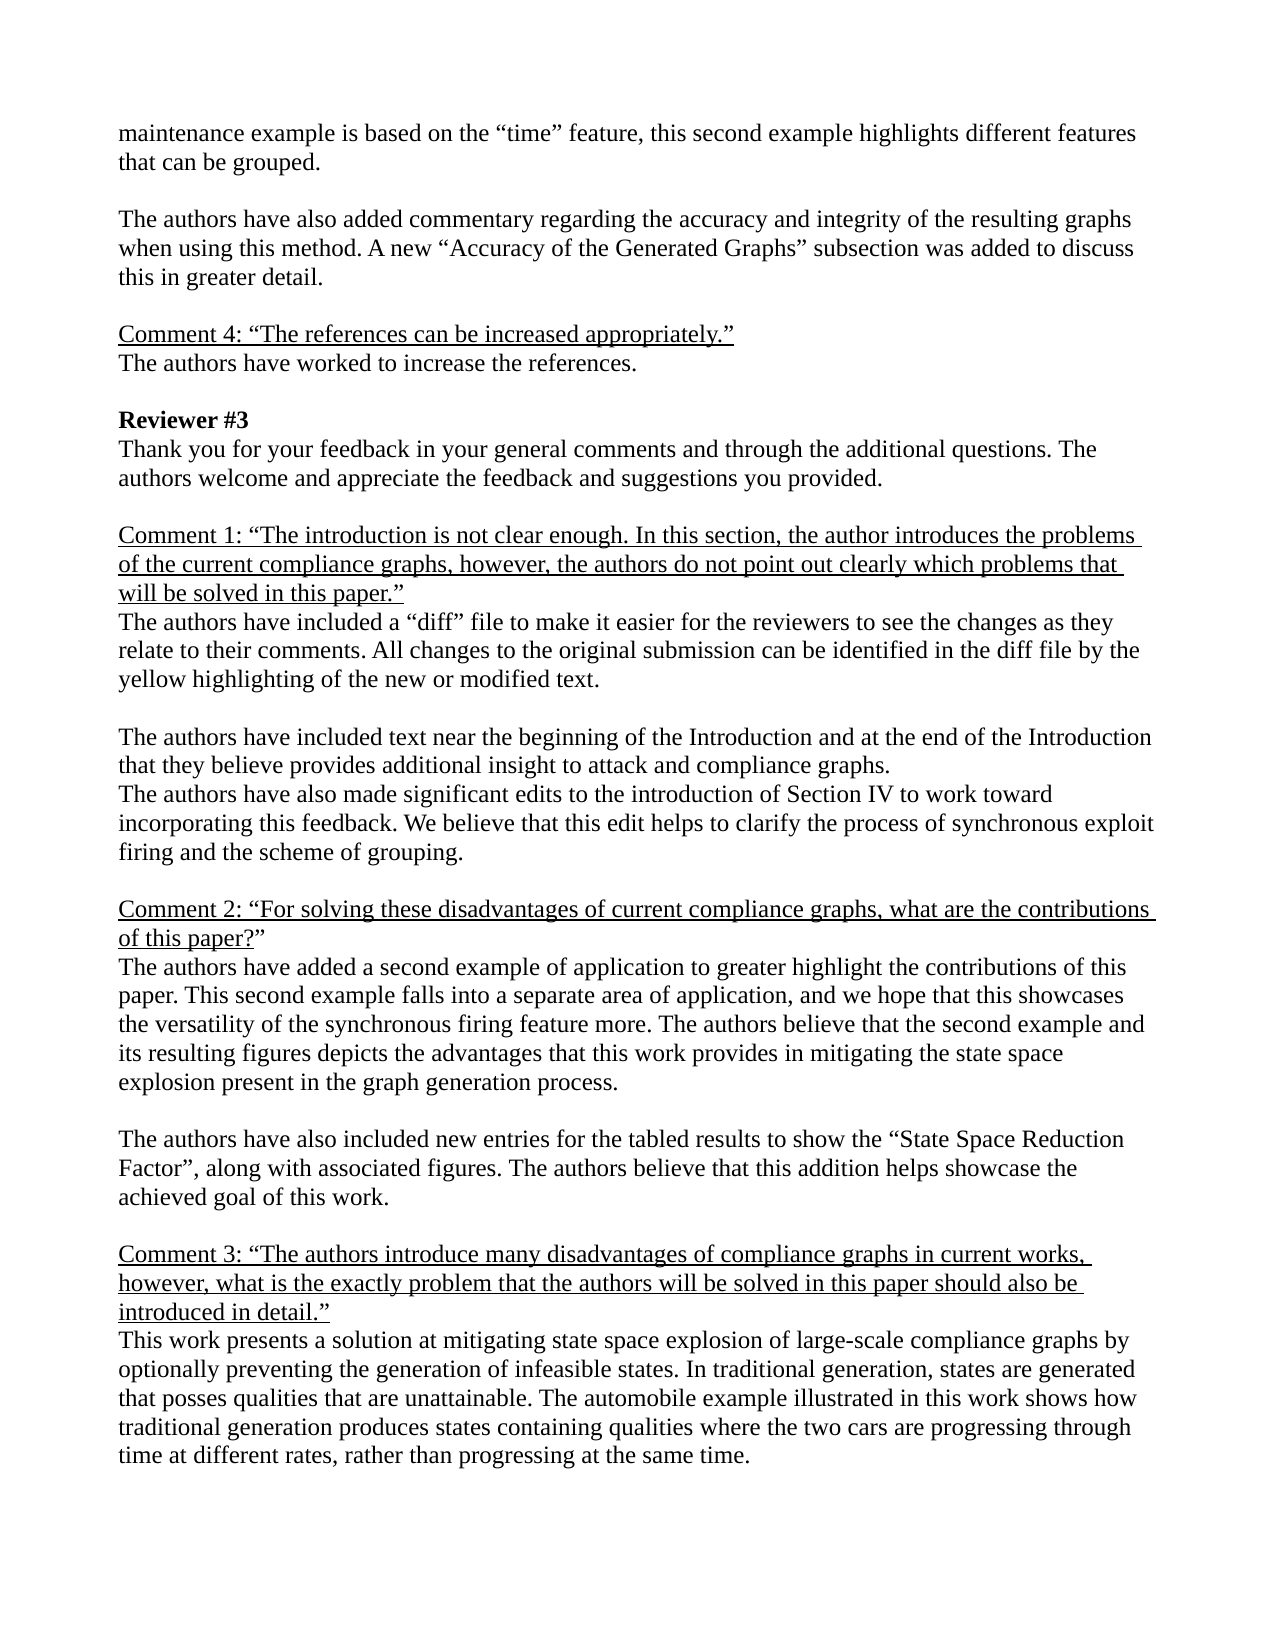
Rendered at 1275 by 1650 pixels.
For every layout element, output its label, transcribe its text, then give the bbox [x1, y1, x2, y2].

text The authors have included text near the beginning of the Introduction and at the end of the Introduction that they believe provides additional insight to attack and compliance graphs. [118, 722, 1157, 779]
text The authors have also added commentary regarding the accuracy and integrity of the resulting graphs when using this method. A new “Accuracy of the Generated Graphs” subsection was added to discuss this in greater detail. [118, 204, 1157, 291]
text This work presents a solution at mitigating state space explosion of large-scale compliance graphs by optionally preventing the generation of infeasible states. In traditional generation, states are generated that posses qualities that are unattainable. The automobile example illustrated in this work shows how traditional generation produces states containing qualities where the two cars are progressing through time at different rates, rather than progressing at the same time. [118, 1326, 1157, 1469]
text The authors have added a second example of application to greater highlight the contributions of this paper. This second example falls into a separate area of application, and we hope that this showcases the versatility of the synchronous firing feature more. The authors believe that the second example and its resulting figures depicts the advantages that this work provides in mitigating the state space explosion present in the graph generation process. [118, 952, 1157, 1096]
text Comment 1: “The introduction is not clear enough. In this section, the author introduces the problems of the current compliance graphs, however, the authors do not point out clearly which problems that will be solved in this paper.” [118, 521, 1157, 607]
text Comment 4: “The references can be increased appropriately.” [118, 319, 1157, 348]
text Thank you for your feedback in your general comments and through the additional questions. The authors welcome and appreciate the feedback and suggestions you provided. [118, 434, 1157, 492]
text Comment 2: “For solving these disadvantages of current compliance graphs, what are the contributions of this paper?” [118, 894, 1157, 952]
text The authors have also included new entries for the tabled results to show the “State Space Reduction Factor”, along with associated figures. The authors believe that this addition helps showcase the achieved goal of this work. [118, 1124, 1157, 1211]
text The authors have also made significant edits to the introduction of Section IV to work toward incorporating this feedback. We believe that this edit helps to clarify the process of synchronous exploit firing and the scheme of grouping. [118, 779, 1157, 866]
text Reviewer #3 [118, 406, 1157, 434]
text The authors have included a “diff” file to make it easier for the reviewers to see the changes as they relate to their comments. All changes to the original submission can be identified in the diff file by the yellow highlighting of the new or modified text. [118, 607, 1157, 693]
text maintenance example is based on the “time” feature, this second example highlights different features that can be grouped. [118, 118, 1157, 176]
text The authors have worked to increase the references. [118, 348, 1157, 377]
text Comment 3: “The authors introduce many disadvantages of compliance graphs in current works, however, what is the exactly problem that the authors will be solved in this paper should also be introduced in detail.” [118, 1239, 1157, 1326]
